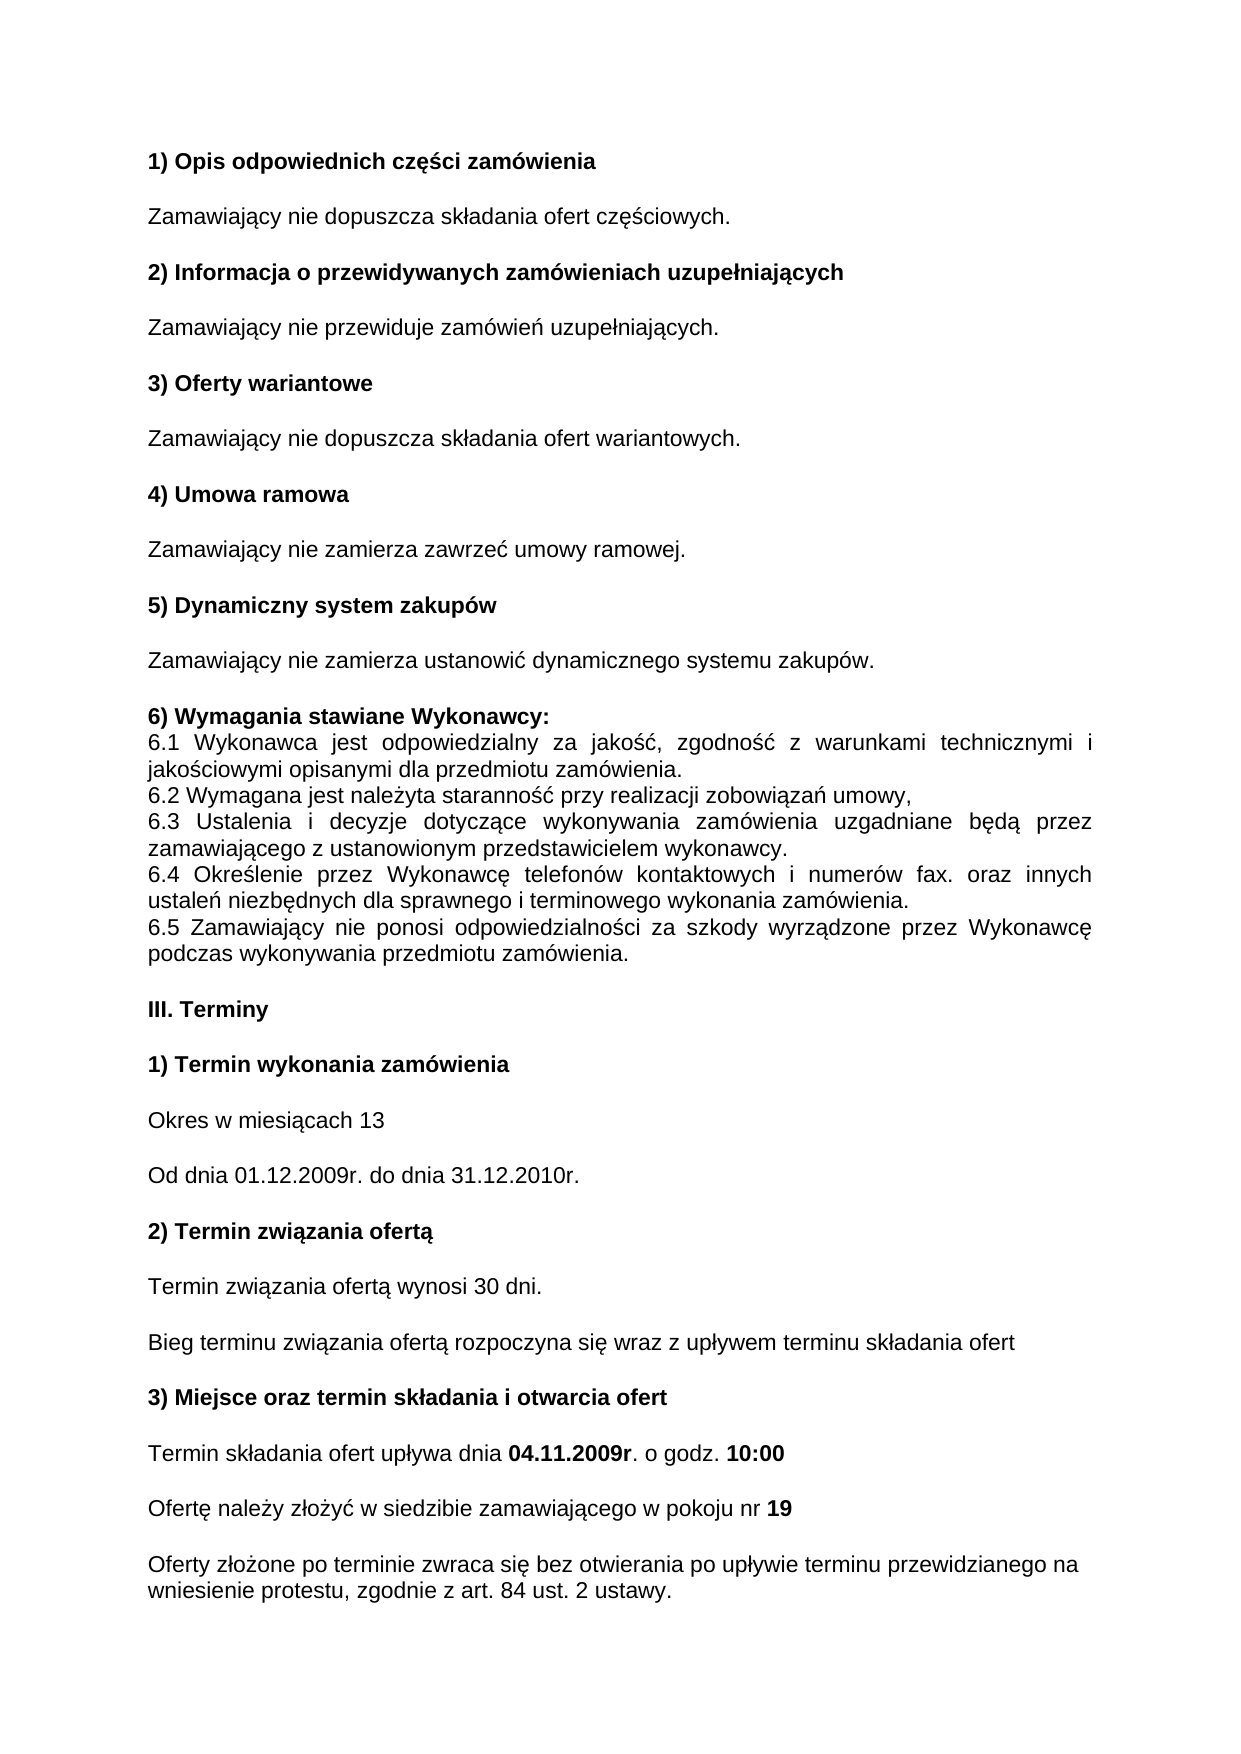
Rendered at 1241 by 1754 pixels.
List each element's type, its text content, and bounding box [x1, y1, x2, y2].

text Ofertę należy złożyć w siedzibie zamawiającego w pokoju nr 19 [148, 1495, 1092, 1522]
text 6.5 Zamawiający nie ponosi odpowiedzialności za szkody wyrządzone przez Wykonawcę podczas wykonywania przedmiotu zamówienia. [148, 914, 1092, 966]
text Okres w miesiącach 13 [148, 1107, 1092, 1133]
text 2) Informacja o przewidywanych zamówieniach uzupełniających [148, 259, 1092, 285]
text Zamawiający nie zamierza zawrzeć umowy ramowej. [148, 536, 1092, 563]
text 2) Termin związania ofertą [148, 1218, 1092, 1244]
text 3) Miejsce oraz termin składania i otwarcia ofert [148, 1384, 1092, 1411]
text 6.4 Określenie przez Wykonawcę telefonów kontaktowych i numerów fax. oraz innych ustaleń niezbędnych dla sprawnego i terminowego wykonania zamówienia. [148, 861, 1092, 914]
text III. Terminy [148, 996, 1092, 1022]
text 6.3 Ustalenia i decyzje dotyczące wykonywania zamówienia uzgadniane będą przez zamawiającego z ustanowionym przedstawicielem wykonawcy. [148, 808, 1092, 861]
text 4) Umowa ramowa [148, 481, 1092, 507]
text Zamawiający nie dopuszcza składania ofert częściowych. [148, 203, 1092, 229]
text Od dnia 01.12.2009r. do dnia 31.12.2010r. [148, 1162, 1092, 1188]
text Bieg terminu związania ofertą rozpoczyna się wraz z upływem terminu składania ofert [148, 1329, 1092, 1355]
text 6.1 Wykonawca jest odpowiedzialny za jakość, zgodność z warunkami technicznymi i jakościowymi opisanymi dla przedmiotu zamówienia. [148, 729, 1092, 782]
text Zamawiający nie przewiduje zamówień uzupełniających. [148, 314, 1092, 341]
text Oferty złożone po terminie zwraca się bez otwierania po upływie terminu przewidzianego na wniesienie protestu, zgodnie z art. 84 ust. 2 ustawy. [148, 1551, 1092, 1603]
text 3) Oferty wariantowe [148, 370, 1092, 396]
text Termin składania ofert upływa dnia 04.11.2009r. o godz. 10:00 [148, 1440, 1092, 1466]
text 6.2 Wymagana jest należyta staranność przy realizacji zobowiązań umowy, [148, 782, 1092, 808]
text Termin związania ofertą wynosi 30 dni. [148, 1273, 1092, 1299]
text 5) Dynamiczny system zakupów [148, 592, 1092, 618]
text 1) Opis odpowiednich części zamówienia [148, 148, 1092, 174]
text 6) Wymagania stawiane Wykonawcy: [148, 703, 1092, 729]
text Zamawiający nie zamierza ustanowić dynamicznego systemu zakupów. [148, 647, 1092, 674]
text Zamawiający nie dopuszcza składania ofert wariantowych. [148, 425, 1092, 452]
text 1) Termin wykonania zamówienia [148, 1051, 1092, 1077]
